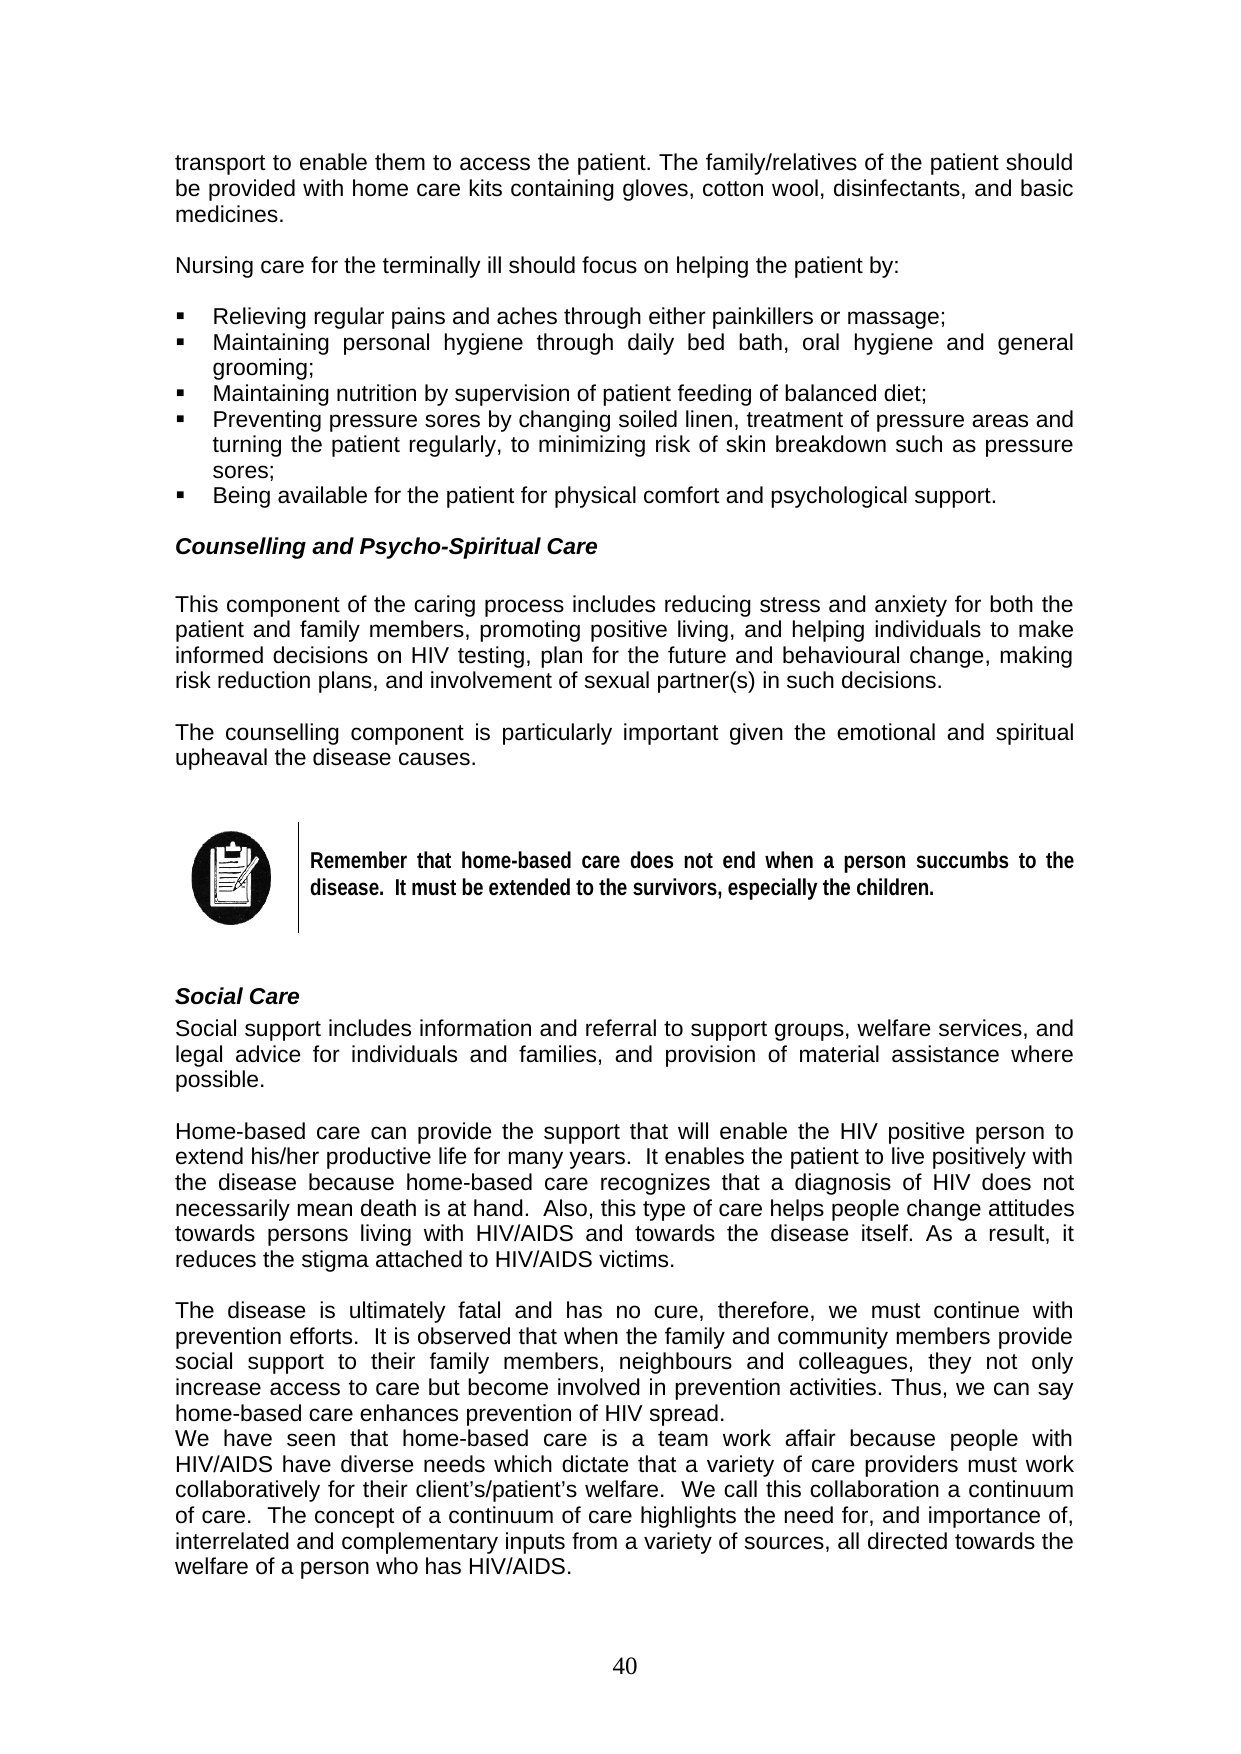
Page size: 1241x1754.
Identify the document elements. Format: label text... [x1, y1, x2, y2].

list Being available for the patient for physical comfort and psychological support. [175, 483, 1075, 509]
text The disease is ultimately fatal and has no cure, therefore, we must continue with prevention efforts. It is observed that when the family and community members provide social support to their family members, neighbours and colleagues, they not only increase access to care but become involved in prevention activities. Thus, we can say home-based care enhances prevention of HIV spread. [175, 1298, 1075, 1426]
table_header Remember that home-based care does not end when a person succumbs to the disease. It must be extended to the survivors, especially the children. [299, 822, 1086, 933]
subtitle Social Care [175, 984, 1075, 1009]
list Maintaining personal hygiene through daily bed bath, oral hygiene and general grooming; [175, 329, 1075, 381]
text This component of the caring process includes reducing stress and anxiety for both the patient and family members, promoting positive living, and helping individuals to make informed decisions on HIV testing, plan for the future and behavioural change, making risk reduction plans, and involvement of sexual partner(s) in such decisions. [175, 591, 1075, 694]
picture [191, 831, 271, 925]
list Maintaining nutrition by supervision of patient feeding of balanced diet; [175, 381, 1075, 406]
text Home-based care can provide the support that will enable the HIV positive person to extend his/her productive life for many years. It enables the patient to live positively with the disease because home-based care recognizes that a diagnosis of HIV does not necessarily mean death is at hand. Also, this type of care helps people change attitudes towards persons living with HIV/AIDS and towards the disease itself. As a result, it reduces the stigma attached to HIV/AIDS victims. [175, 1118, 1075, 1272]
text We have seen that home-based care is a team work affair because people with HIV/AIDS have diverse needs which dictate that a variety of care providers must work collaboratively for their client’s/patient’s welfare. We call this collaboration a continuum of care. The concept of a continuum of care highlights the need for, and importance of, interrelated and complementary inputs from a variety of sources, all directed towards the welfare of a person who has HIV/AIDS. [175, 1426, 1075, 1579]
list Preventing pressure sores by changing soiled linen, treatment of pressure areas and turning the patient regularly, to minimizing risk of skin breakdown such as pressure sores; [175, 406, 1075, 483]
text transport to enable them to access the patient. The family/relatives of the patient should be provided with home care kits containing gloves, cotton wool, disinfectants, and basic medicines. [175, 150, 1075, 227]
text Nursing care for the terminally ill should focus on helping the patient by: [175, 252, 1075, 278]
table_header [164, 822, 298, 933]
text The counselling component is particularly important given the emotional and spiritual upheaval the disease causes. [175, 719, 1075, 771]
text Social support includes information and referral to support groups, welfare services, and legal advice for individuals and families, and provision of material assistance where possible. [175, 1016, 1075, 1093]
subtitle Counselling and Psycho-Spiritual Care [175, 534, 1075, 559]
list Relieving regular pains and aches through either painkillers or massage; [175, 304, 1075, 329]
